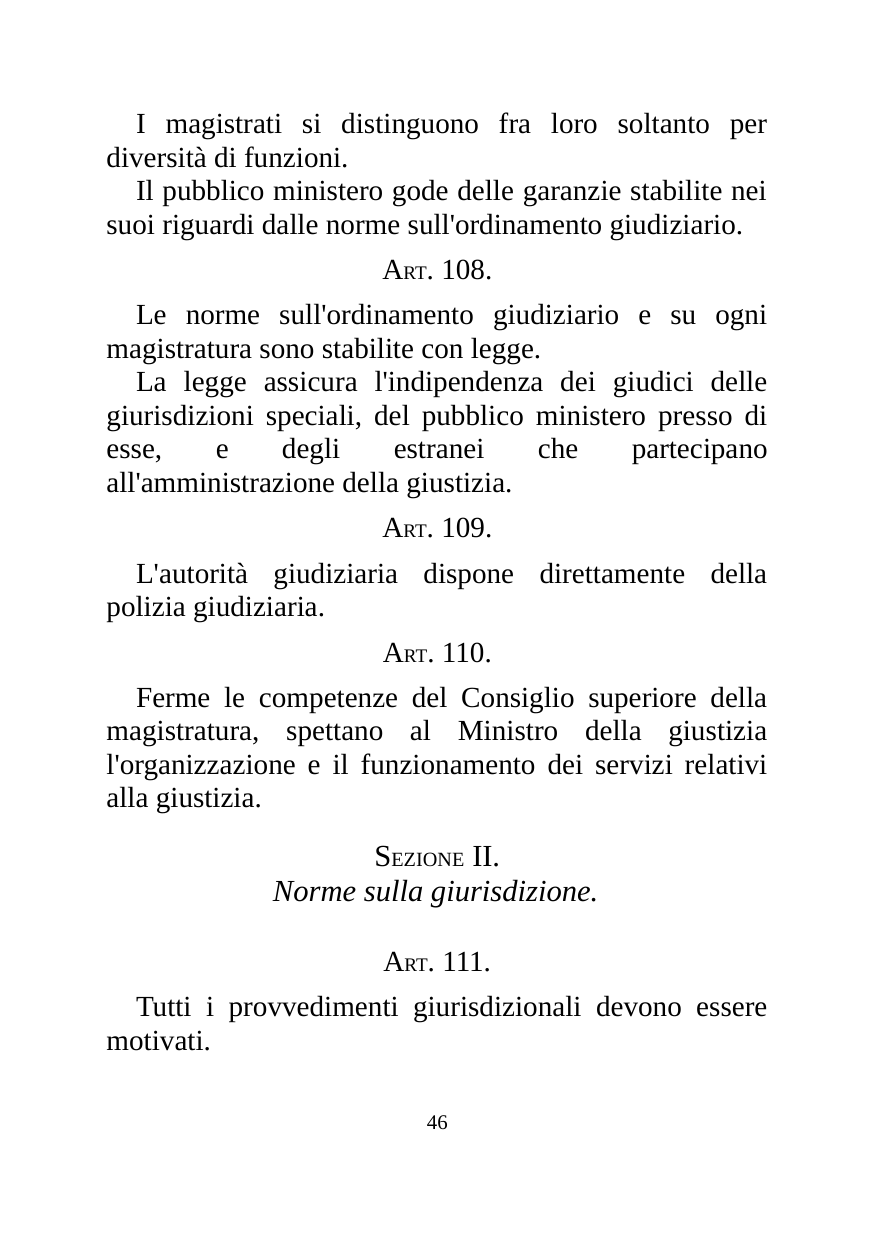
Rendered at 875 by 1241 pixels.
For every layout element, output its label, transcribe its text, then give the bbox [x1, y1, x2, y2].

text Art. 109. [106, 511, 768, 544]
text La legge assicura l'indipendenza dei giudici delle giurisdizioni speciali, del pubblico ministero presso di esse, e degli estranei che partecipano all'amministrazione della giustizia. [106, 364, 768, 499]
text Art. 110. [106, 635, 768, 668]
text Art. 111. [106, 944, 768, 977]
subtitle Sezione II. Norme sulla giurisdizione. [106, 838, 768, 908]
text Art. 108. [106, 252, 768, 286]
text Tutti i provvedimenti giurisdizionali devono essere motivati. [106, 989, 768, 1056]
text Ferme le competenze del Consiglio superiore della magistratura, spettano al Ministro della giustizia l'organizzazione e il funzionamento dei servizi relativi alla giustizia. [106, 680, 768, 814]
text I magistrati si distinguono fra loro soltanto per diversità di funzioni. [106, 106, 768, 173]
text L'autorità giudiziaria dispone direttamente della polizia giudiziaria. [106, 556, 768, 623]
text Le norme sull'ordinamento giudiziario e su ogni magistratura sono stabilite con legge. [106, 297, 768, 364]
text Il pubblico ministero gode delle garanzie stabilite nei suoi riguardi dalle norme sull'ordinamento giudiziario. [106, 173, 768, 240]
